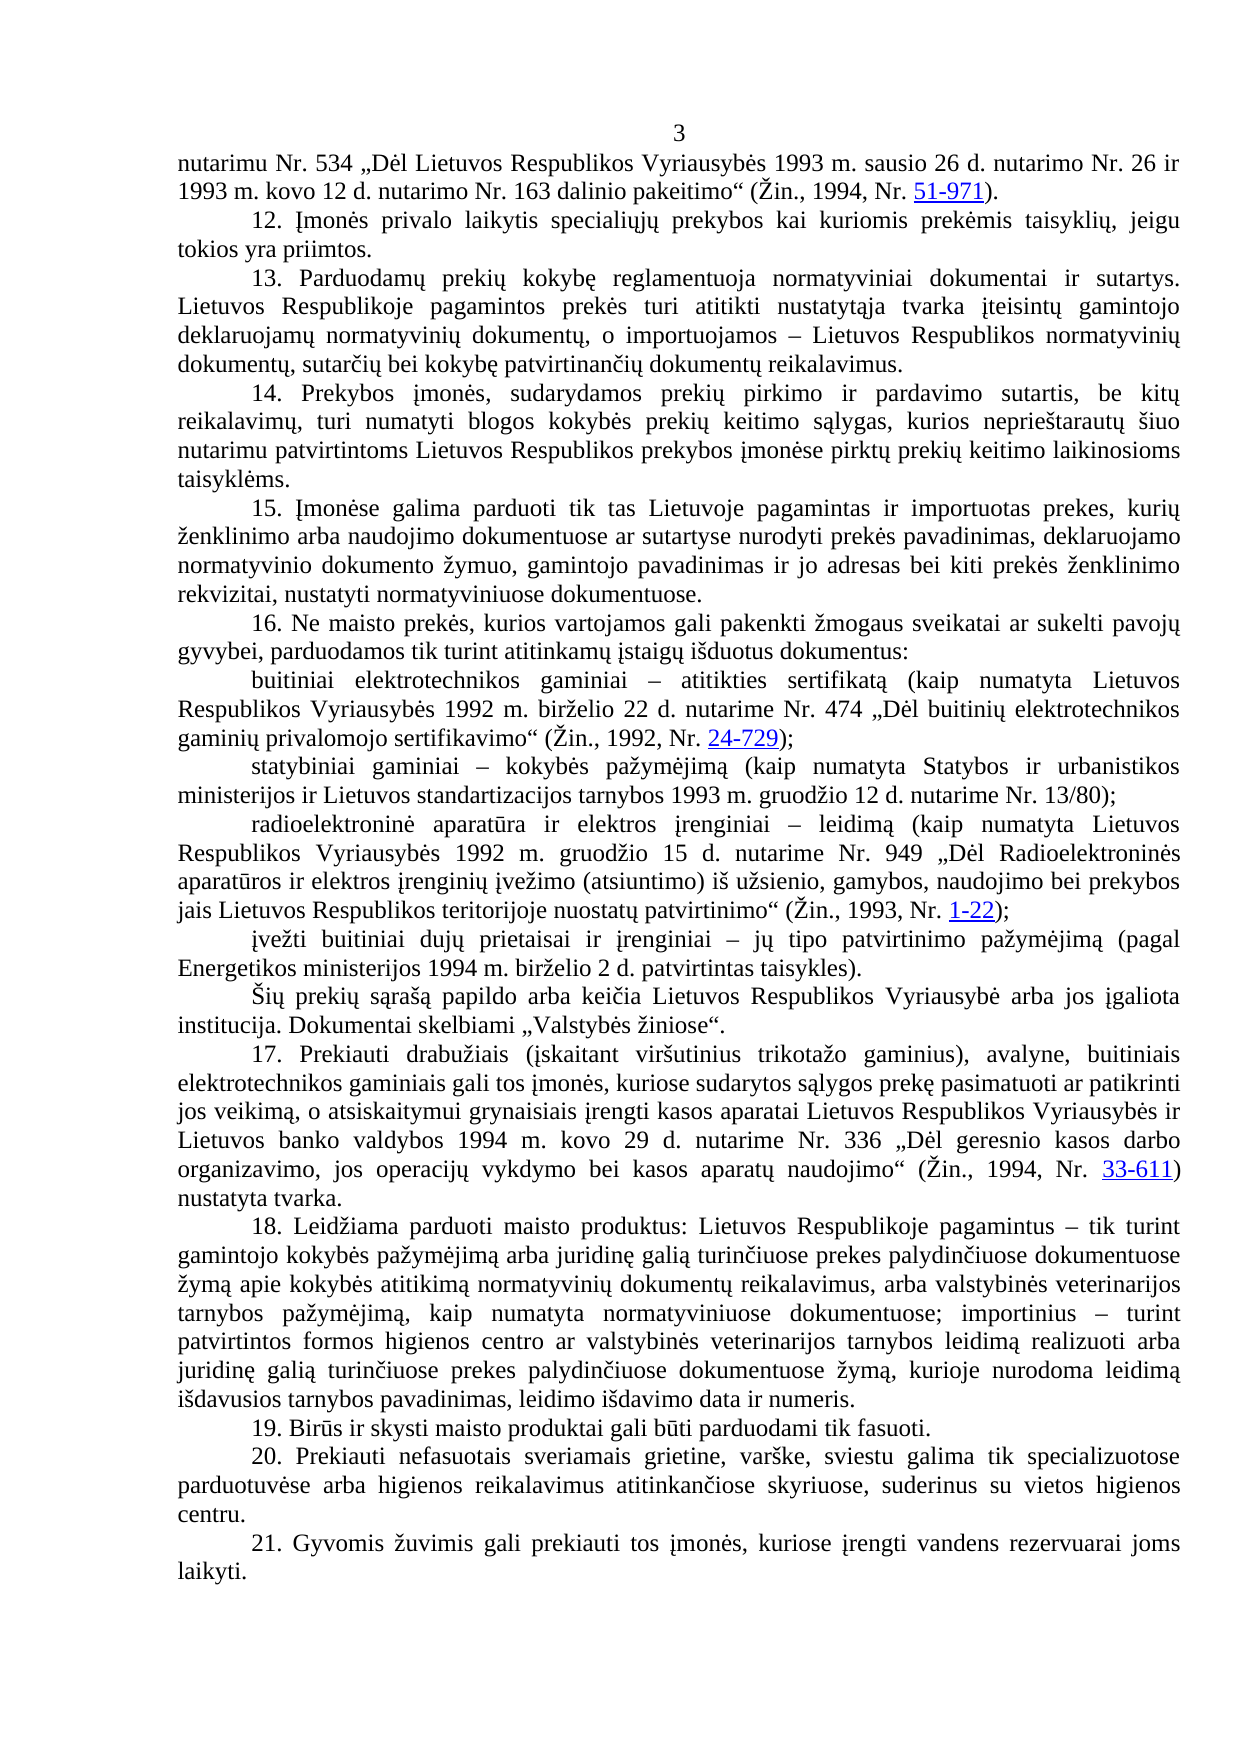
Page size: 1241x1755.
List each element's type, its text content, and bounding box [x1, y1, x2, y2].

text įvežti buitiniai dujų prietaisai ir įrenginiai – jų tipo patvirtinimo pažymėjimą (pagal Energetikos ministerijos 1994 m. birželio 2 d. patvirtintas taisykles). [177, 924, 1181, 981]
text 20. Prekiauti nefasuotais sveriamais grietine, varške, sviestu galima tik specializuotose parduotuvėse arba higienos reikalavimus atitinkančiose skyriuose, suderinus su vietos higienos centru. [177, 1441, 1181, 1528]
text 13. Parduodamų prekių kokybę reglamentuoja normatyviniai dokumentai ir sutartys. Lietuvos Respublikoje pagamintos prekės turi atitikti nustatytąja tvarka įteisintų gamintojo deklaruojamų normatyvinių dokumentų, o importuojamos – Lietuvos Respublikos normatyvinių dokumentų, sutarčių bei kokybę patvirtinančių dokumentų reikalavimus. [177, 263, 1181, 378]
text 19. Birūs ir skysti maisto produktai gali būti parduodami tik fasuoti. [177, 1413, 1181, 1441]
text nutarimu Nr. 534 „Dėl Lietuvos Respublikos Vyriausybės 1993 m. sausio 26 d. nutarimo Nr. 26 ir 1993 m. kovo 12 d. nutarimo Nr. 163 dalinio pakeitimo“ (Žin., 1994, Nr. 51-971). [177, 148, 1181, 205]
text 21. Gyvomis žuvimis gali prekiauti tos įmonės, kuriose įrengti vandens rezervuarai joms laikyti. [177, 1528, 1181, 1585]
text radioelektroninė aparatūra ir elektros įrenginiai – leidimą (kaip numatyta Lietuvos Respublikos Vyriausybės 1992 m. gruodžio 15 d. nutarime Nr. 949 „Dėl Radioelektroninės aparatūros ir elektros įrenginių įvežimo (atsiuntimo) iš užsienio, gamybos, naudojimo bei prekybos jais Lietuvos Respublikos teritorijoje nuostatų patvirtinimo“ (Žin., 1993, Nr. 1-22); [177, 809, 1181, 924]
text 14. Prekybos įmonės, sudarydamos prekių pirkimo ir pardavimo sutartis, be kitų reikalavimų, turi numatyti blogos kokybės prekių keitimo sąlygas, kurios neprieštarautų šiuo nutarimu patvirtintoms Lietuvos Respublikos prekybos įmonėse pirktų prekių keitimo laikinosioms taisyklėms. [177, 378, 1181, 493]
text 18. Leidžiama parduoti maisto produktus: Lietuvos Respublikoje pagamintus – tik turint gamintojo kokybės pažymėjimą arba juridinę galią turinčiuose prekes palydinčiuose dokumentuose žymą apie kokybės atitikimą normatyvinių dokumentų reikalavimus, arba valstybinės veterinarijos tarnybos pažymėjimą, kaip numatyta normatyviniuose dokumentuose; importinius – turint patvirtintos formos higienos centro ar valstybinės veterinarijos tarnybos leidimą realizuoti arba juridinę galią turinčiuose prekes palydinčiuose dokumentuose žymą, kurioje nurodoma leidimą išdavusios tarnybos pavadinimas, leidimo išdavimo data ir numeris. [177, 1211, 1181, 1413]
text 16. Ne maisto prekės, kurios vartojamos gali pakenkti žmogaus sveikatai ar sukelti pavojų gyvybei, parduodamos tik turint atitinkamų įstaigų išduotus dokumentus: [177, 608, 1181, 665]
text Šių prekių sąrašą papildo arba keičia Lietuvos Respublikos Vyriausybė arba jos įgaliota institucija. Dokumentai skelbiami „Valstybės žiniose“. [177, 981, 1181, 1039]
text 15. Įmonėse galima parduoti tik tas Lietuvoje pagamintas ir importuotas prekes, kurių ženklinimo arba naudojimo dokumentuose ar sutartyse nurodyti prekės pavadinimas, deklaruojamo normatyvinio dokumento žymuo, gamintojo pavadinimas ir jo adresas bei kiti prekės ženklinimo rekvizitai, nustatyti normatyviniuose dokumentuose. [177, 493, 1181, 608]
text buitiniai elektrotechnikos gaminiai – atitikties sertifikatą (kaip numatyta Lietuvos Respublikos Vyriausybės 1992 m. birželio 22 d. nutarime Nr. 474 „Dėl buitinių elektrotechnikos gaminių privalomojo sertifikavimo“ (Žin., 1992, Nr. 24-729); [177, 665, 1181, 751]
text 17. Prekiauti drabužiais (įskaitant viršutinius trikotažo gaminius), avalyne, buitiniais elektrotechnikos gaminiais gali tos įmonės, kuriose sudarytos sąlygos prekę pasimatuoti ar patikrinti jos veikimą, o atsiskaitymui grynaisiais įrengti kasos aparatai Lietuvos Respublikos Vyriausybės ir Lietuvos banko valdybos 1994 m. kovo 29 d. nutarime Nr. 336 „Dėl geresnio kasos darbo organizavimo, jos operacijų vykdymo bei kasos aparatų naudojimo“ (Žin., 1994, Nr. 33-611) nustatyta tvarka. [177, 1039, 1181, 1211]
text 12. Įmonės privalo laikytis specialiųjų prekybos kai kuriomis prekėmis taisyklių, jeigu tokios yra priimtos. [177, 205, 1181, 263]
text statybiniai gaminiai – kokybės pažymėjimą (kaip numatyta Statybos ir urbanistikos ministerijos ir Lietuvos standartizacijos tarnybos 1993 m. gruodžio 12 d. nutarime Nr. 13/80); [177, 751, 1181, 809]
